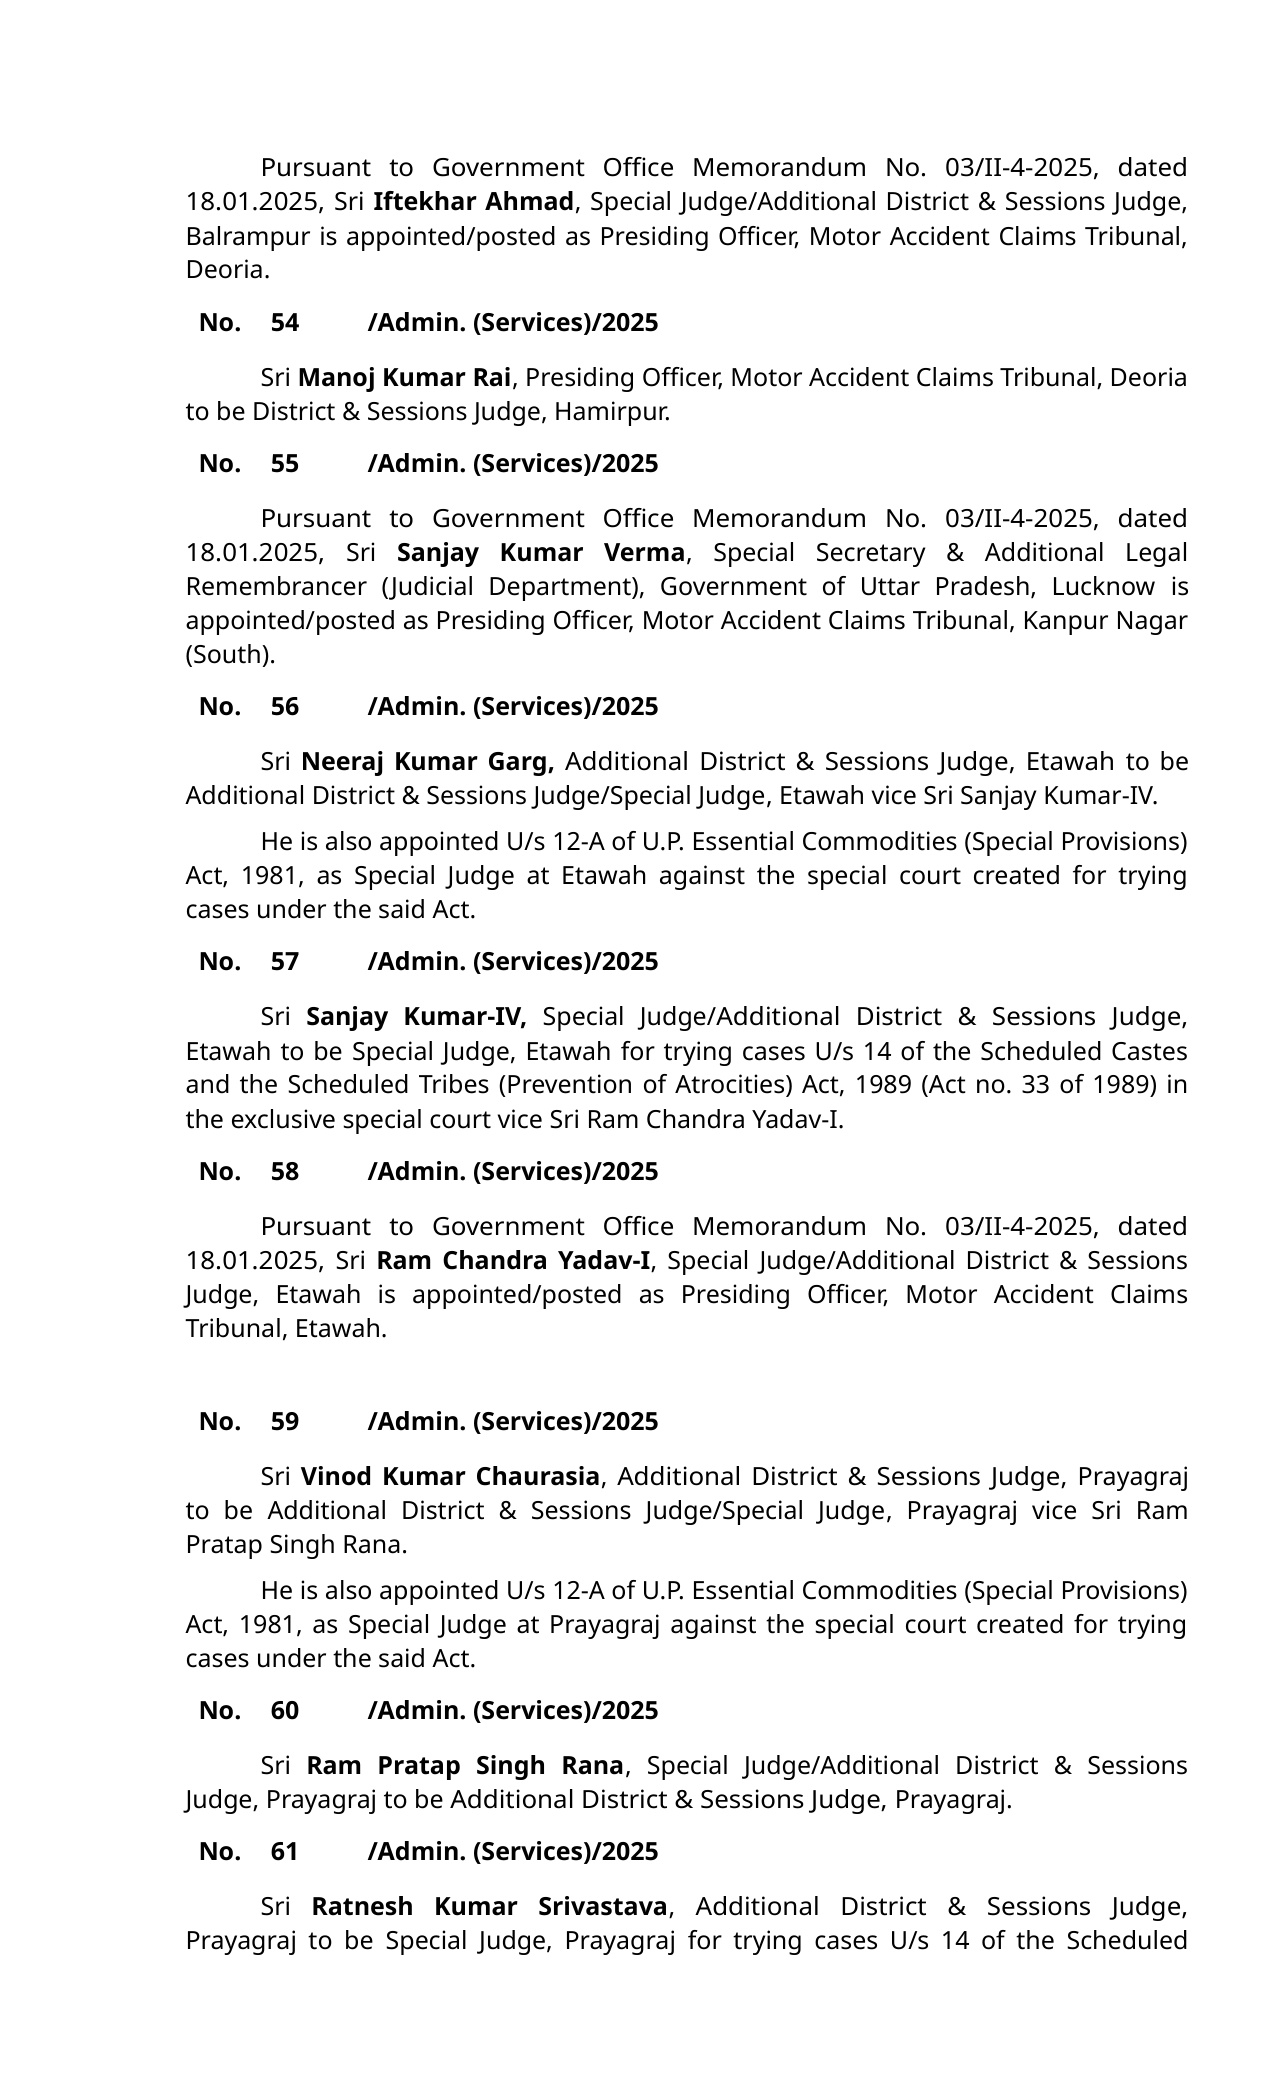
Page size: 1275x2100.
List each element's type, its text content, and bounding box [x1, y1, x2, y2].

text Sri Manoj Kumar Rai, Presiding Officer, Motor Accident Claims Tribunal, Deoria to be District & Sessions Judge, Hamirpur. [185, 359, 1189, 427]
table_header 55 [259, 439, 356, 488]
text Sri Ram Pratap Singh Rana, Special Judge/Additional District & Sessions Judge, Prayagraj to be Additional District & Sessions Judge, Prayagraj. [185, 1748, 1189, 1816]
table_header No. [187, 439, 259, 488]
table_header /Admin. (Services)/2025 [356, 938, 738, 987]
table_header 56 [259, 683, 356, 732]
table_header 54 [259, 298, 356, 347]
table_header /Admin. (Services)/2025 [356, 1828, 738, 1877]
table_header 57 [259, 938, 356, 987]
table_header No. [187, 683, 259, 732]
table_header No. [187, 298, 259, 347]
table_header 58 [259, 1147, 356, 1196]
text Sri Ratnesh Kumar Srivastava, Additional District & Sessions Judge, Prayagraj to be Special Judge, Prayagraj for trying cases U/s 14 of the Scheduled [185, 1889, 1189, 1957]
table_header No. [187, 1687, 259, 1736]
text Pursuant to Government Office Memorandum No. 03/II-4-2025, dated 18.01.2025, Sri Iftekhar Ahmad, Special Judge/Additional District & Sessions Judge, Balrampur is appointed/posted as Presiding Officer, Motor Accident Claims Tribunal, Deoria. [185, 150, 1189, 286]
table_header /Admin. (Services)/2025 [356, 1687, 738, 1736]
text Pursuant to Government Office Memorandum No. 03/II-4-2025, dated 18.01.2025, Sri Sanjay Kumar Verma, Special Secretary & Additional Legal Remembrancer (Judicial Department), Government of Uttar Pradesh, Lucknow is appointed/posted as Presiding Officer, Motor Accident Claims Tribunal, Kanpur Nagar (South). [185, 500, 1189, 671]
table_header /Admin. (Services)/2025 [356, 439, 738, 488]
table_header /Admin. (Services)/2025 [356, 1397, 738, 1446]
text Sri Sanjay Kumar-IV, Special Judge/Additional District & Sessions Judge, Etawah to be Special Judge, Etawah for trying cases U/s 14 of the Scheduled Castes and the Scheduled Tribes (Prevention of Atrocities) Act, 1989 (Act no. 33 of 1989) in the exclusive special court vice Sri Ram Chandra Yadav-I. [185, 999, 1189, 1135]
table_header 61 [259, 1828, 356, 1877]
text He is also appointed U/s 12-A of U.P. Essential Commodities (Special Provisions) Act, 1981, as Special Judge at Etawah against the special court created for trying cases under the said Act. [185, 824, 1189, 926]
table_header /Admin. (Services)/2025 [356, 298, 738, 347]
table_header No. [187, 1397, 259, 1446]
text Sri Vinod Kumar Chaurasia, Additional District & Sessions Judge, Prayagraj to be Additional District & Sessions Judge/Special Judge, Prayagraj vice Sri Ram Pratap Singh Rana. [185, 1458, 1189, 1561]
table_header No. [187, 938, 259, 987]
table_header 59 [259, 1397, 356, 1446]
table_header 60 [259, 1687, 356, 1736]
table_header /Admin. (Services)/2025 [356, 1147, 738, 1196]
table_header No. [187, 1828, 259, 1877]
table_header /Admin. (Services)/2025 [356, 683, 738, 732]
text Sri Neeraj Kumar Garg, Additional District & Sessions Judge, Etawah to be Additional District & Sessions Judge/Special Judge, Etawah vice Sri Sanjay Kumar-IV. [185, 744, 1189, 812]
text He is also appointed U/s 12-A of U.P. Essential Commodities (Special Provisions) Act, 1981, as Special Judge at Prayagraj against the special court created for trying cases under the said Act. [185, 1572, 1189, 1675]
text Pursuant to Government Office Memorandum No. 03/II-4-2025, dated 18.01.2025, Sri Ram Chandra Yadav-I, Special Judge/Additional District & Sessions Judge, Etawah is appointed/posted as Presiding Officer, Motor Accident Claims Tribunal, Etawah. [185, 1208, 1189, 1344]
table_header No. [187, 1147, 259, 1196]
